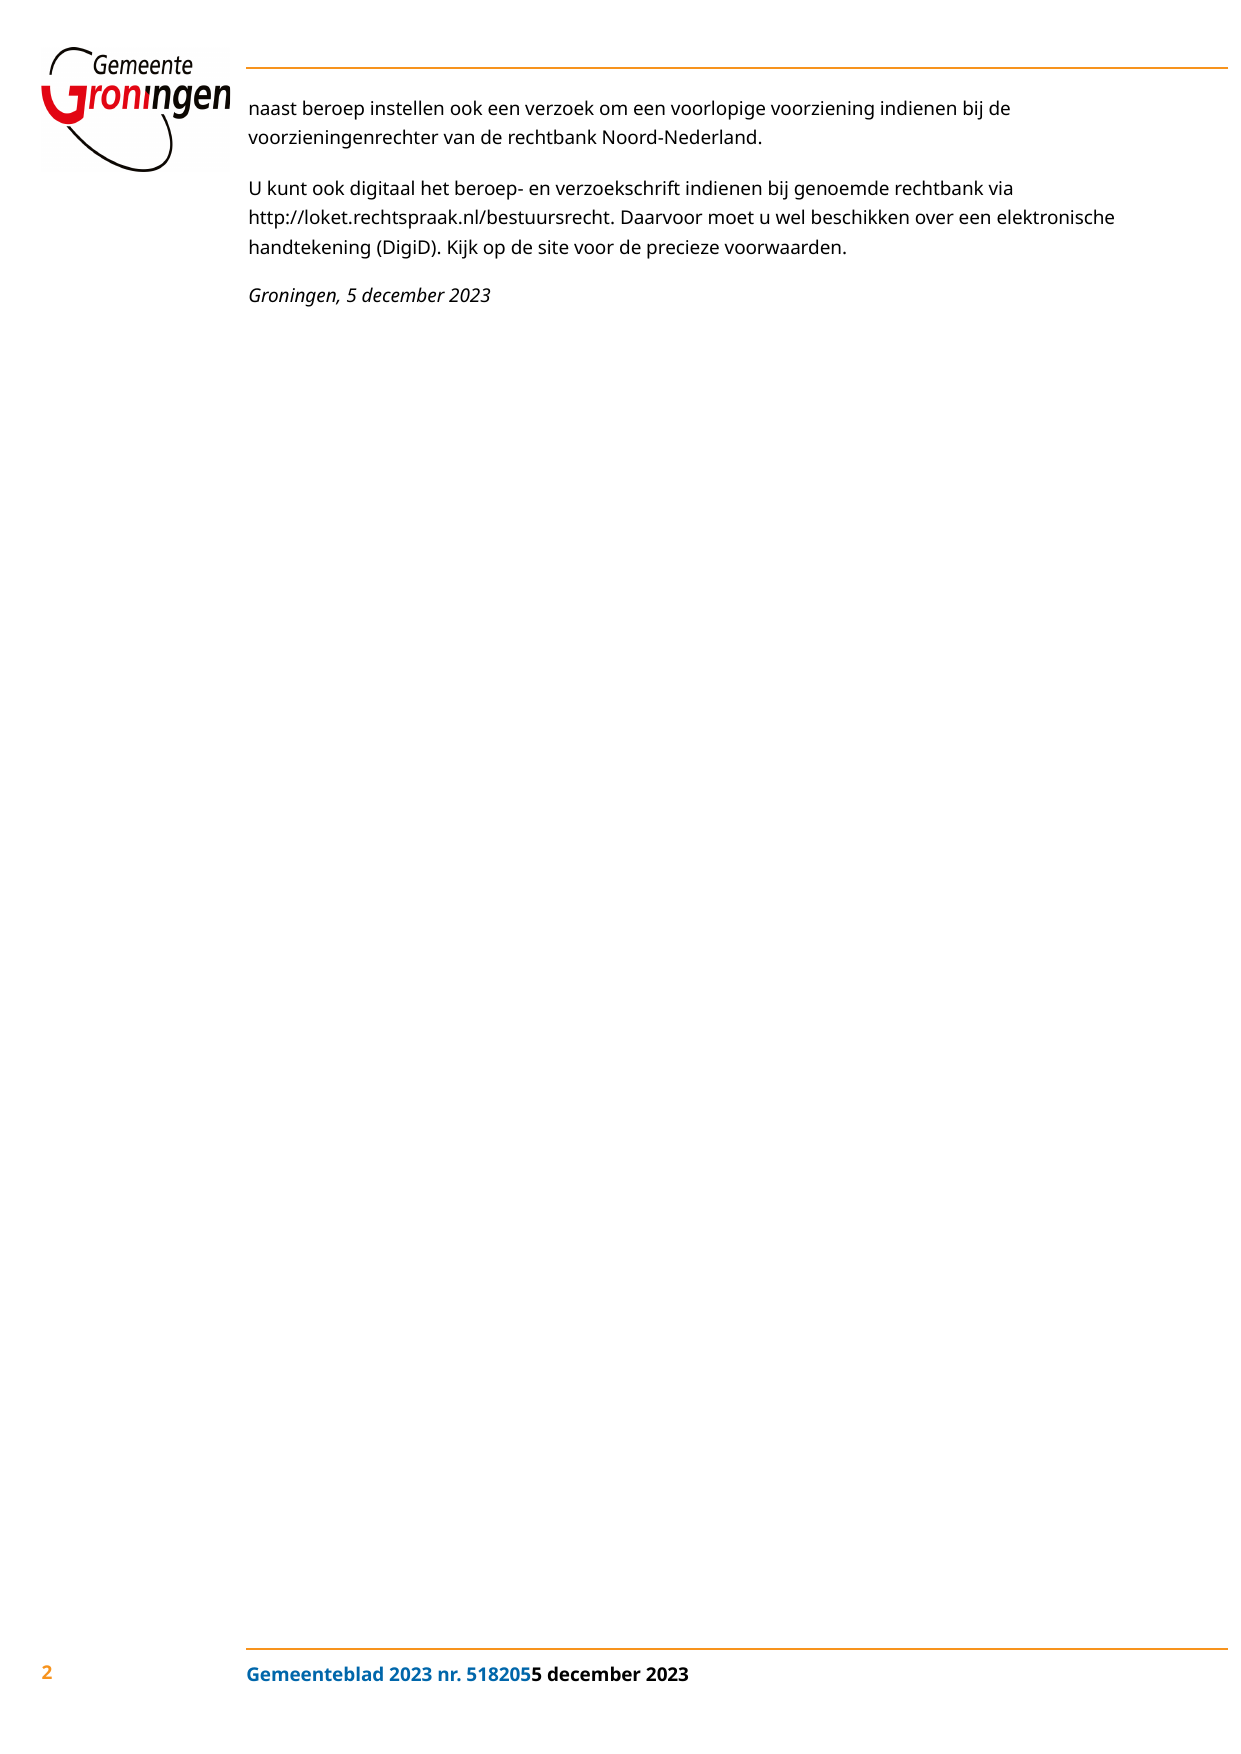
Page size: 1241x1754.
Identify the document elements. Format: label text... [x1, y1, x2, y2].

text Groningen, 5 december 2023 [248, 282, 1152, 307]
text U kunt ook digitaal het beroep- en verzoekschrift indienen bij genoemde rechtbank via http://loket.rechtspraak.nl/bestuursrecht. Daarvoor moet u wel beschikken over een elektronische handtekening (DigiD). Kijk op de site voor de precieze voorwaarden. [248, 175, 1152, 260]
picture [41, 47, 231, 172]
text naast beroep instellen ook een verzoek om een voorlopige voorziening indienen bij de voorzieningenrechter van de rechtbank Noord-Nederland. [248, 95, 1152, 150]
